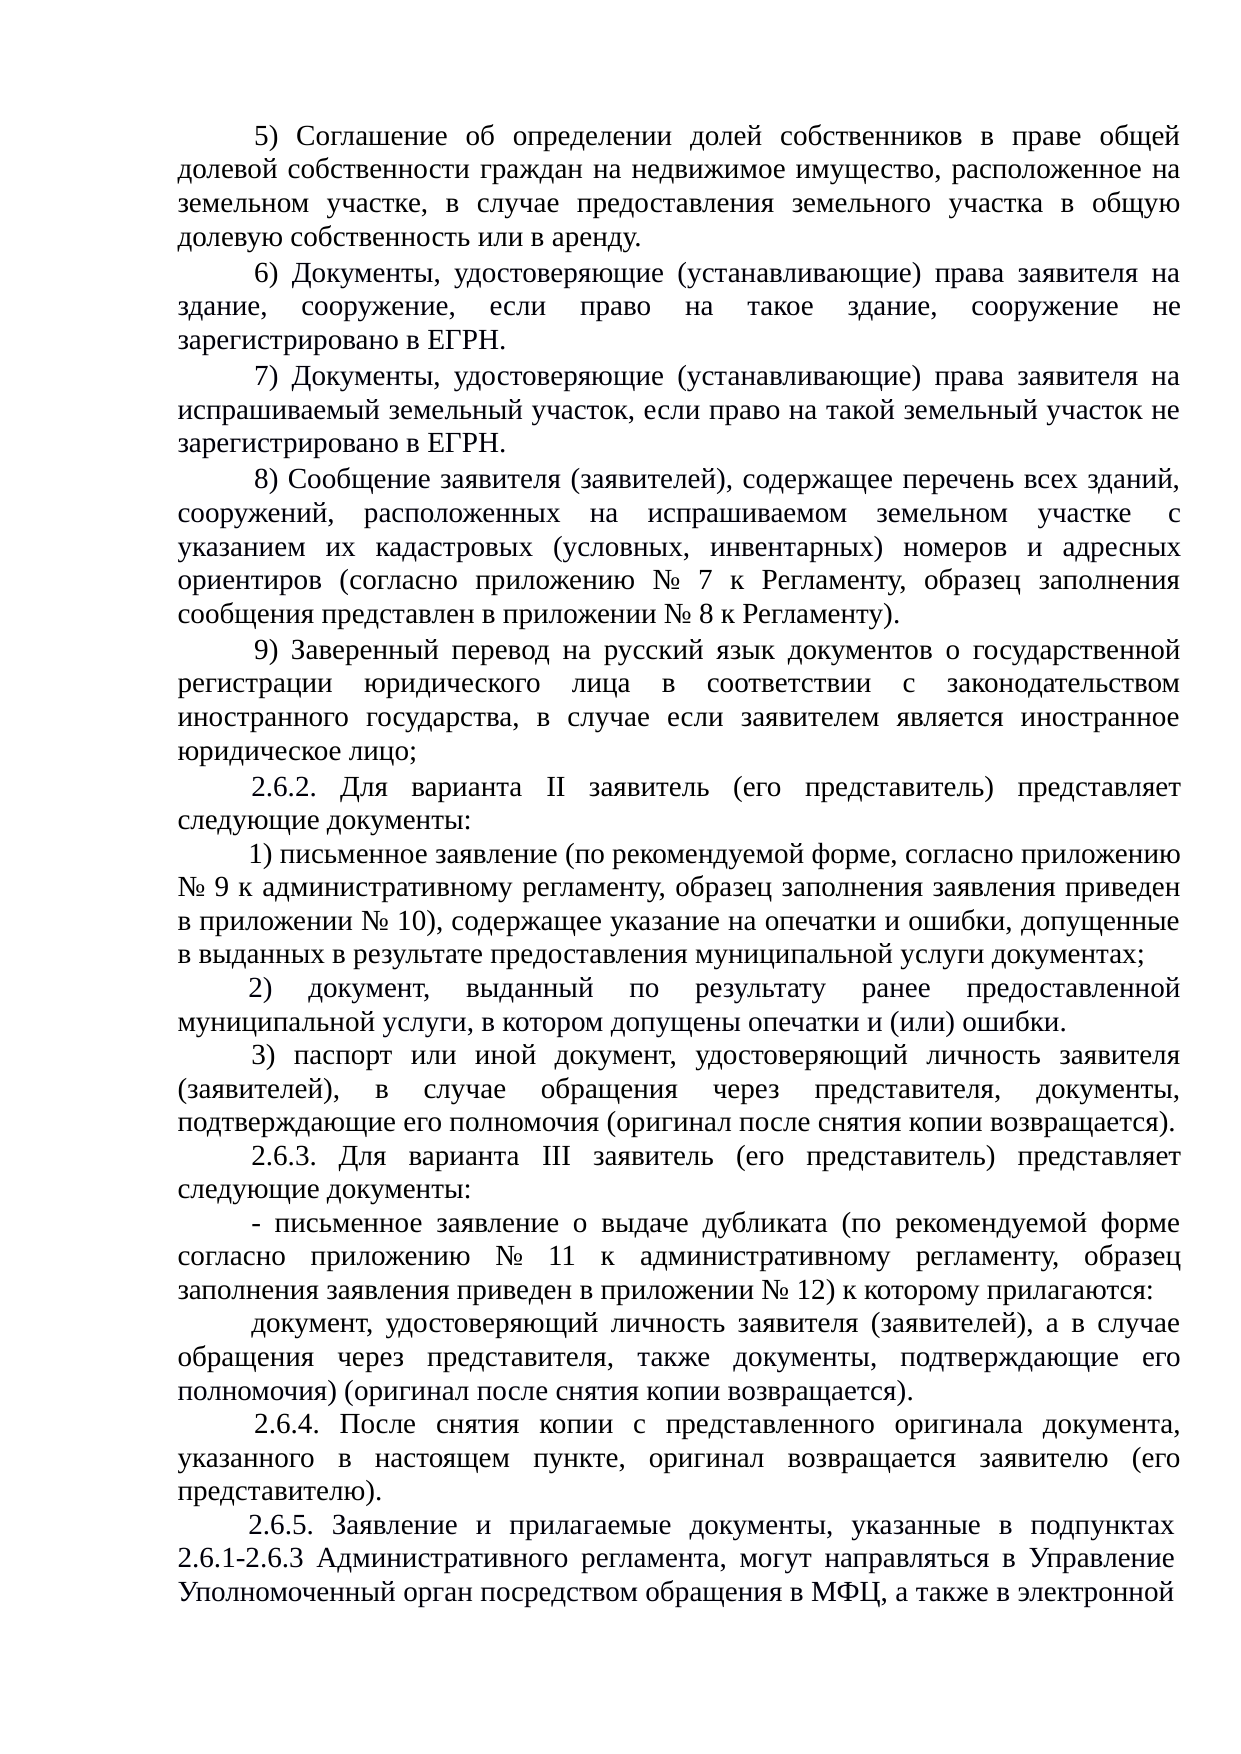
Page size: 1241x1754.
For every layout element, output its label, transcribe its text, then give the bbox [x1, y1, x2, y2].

text 5) Соглашение об определении долей собственников в праве общей долевой собственности граждан на недвижимое имущество, расположенное на земельном участке, в случае предоставления земельного участка в общую долевую собственность или в аренду. [177, 118, 1181, 252]
text - письменное заявление о выдаче дубликата (по рекомендуемой форме согласно приложению № 11 к административному регламенту, образец заполнения заявления приведен в приложении № 12) к которому прилагаются: [177, 1205, 1181, 1306]
text 8) Сообщение заявителя (заявителей), содержащее перечень всех зданий, сооружений, расположенных на испрашиваемом земельном участке с указанием их кадастровых (условных, инвентарных) номеров и адресных ориентиров (согласно приложению № 7 к Регламенту, образец заполнения сообщения представлен в приложении № 8 к Регламенту). [177, 462, 1181, 629]
text 2) документ, выданный по результату ранее предоставленной муниципальной услуги, в котором допущены опечатки и (или) ошибки. [177, 970, 1181, 1037]
text 1) письменное заявление (по рекомендуемой форме, согласно приложению № 9 к административному регламенту, образец заполнения заявления приведен в приложении № 10), содержащее указание на опечатки и ошибки, допущенные в выданных в результате предоставления муниципальной услуги документах; [177, 836, 1181, 970]
text 2.6.3. Для варианта III заявитель (его представитель) представляет следующие документы: [177, 1138, 1181, 1205]
text 6) Документы, удостоверяющие (устанавливающие) права заявителя на здание, сооружение, если право на такое здание, сооружение не зарегистрировано в ЕГРН. [177, 255, 1181, 356]
text 9) Заверенный перевод на русский язык документов о государственной регистрации юридического лица в соответствии с законодательством иностранного государства, в случае если заявителем является иностранное юридическое лицо; [177, 632, 1181, 766]
text 2.6.2. Для варианта II заявитель (его представитель) представляет следующие документы: [177, 769, 1181, 836]
text 7) Документы, удостоверяющие (устанавливающие) права заявителя на испрашиваемый земельный участок, если право на такой земельный участок не зарегистрировано в ЕГРН. [177, 358, 1181, 459]
text 2.6.5. Заявление и прилагаемые документы, указанные в подпунктах 2.6.1-2.6.3 Административного регламента, могут направляться в Управление Уполномоченный орган посредством обращения в МФЦ, а также в электронной [177, 1507, 1175, 1607]
text документ, удостоверяющий личность заявителя (заявителей), а в случае обращения через представителя, также документы, подтверждающие его полномочия) (оригинал после снятия копии возвращается). [177, 1306, 1181, 1406]
text 3) паспорт или иной документ, удостоверяющий личность заявителя (заявителей), в случае обращения через представителя, документы, подтверждающие его полномочия (оригинал после снятия копии возвращается). [177, 1037, 1181, 1138]
text 2.6.4. После снятия копии с представленного оригинала документа, указанного в настоящем пункте, оригинал возвращается заявителю (его представителю). [177, 1406, 1181, 1507]
